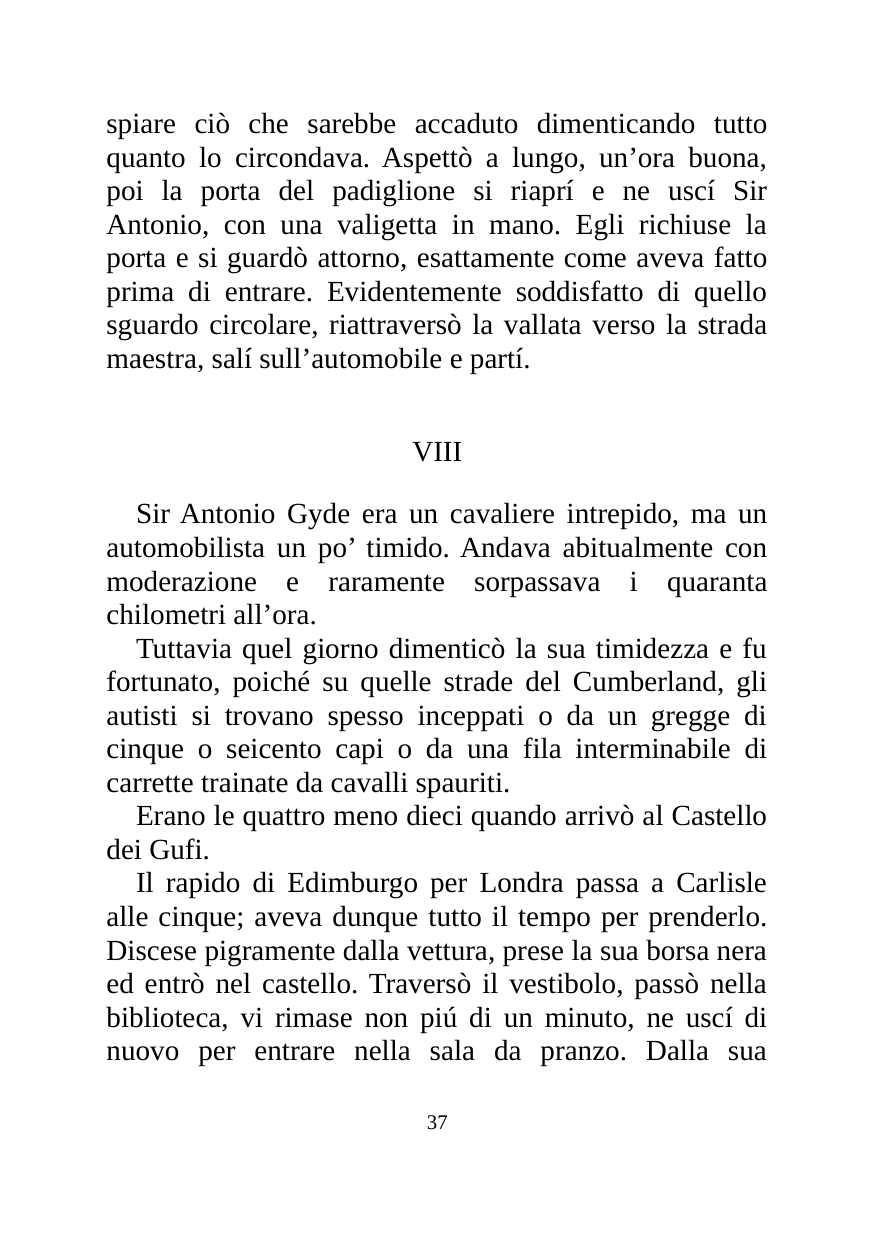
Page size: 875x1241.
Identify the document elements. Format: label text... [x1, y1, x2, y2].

text spiare ciò che sarebbe accaduto dimenticando tutto quanto lo circondava. Aspettò a lungo, un’ora buona, poi la porta del padiglione si riaprí e ne uscí Sir Antonio, con una valigetta in mano. Egli richiuse la porta e si guardò attorno, esattamente come aveva fatto prima di entrare. Evidentemente soddisfatto di quello sguardo circolare, riattraversò la vallata verso la strada maestra, salí sull’automobile e partí. [106, 106, 768, 374]
subtitle VIII [106, 434, 768, 467]
text Erano le quattro meno dieci quando arrivò al Castello dei Gufi. [106, 798, 768, 866]
text Il rapido di Edimburgo per Londra passa a Carlisle alle cinque; aveva dunque tutto il tempo per prenderlo. Discese pigramente dalla vettura, prese la sua borsa nera ed entrò nel castello. Traversò il vestibolo, passò nella biblioteca, vi rimase non piú di un minuto, ne uscí di nuovo per entrare nella sala da pranzo. Dalla sua [106, 866, 768, 1067]
text Tuttavia quel giorno dimenticò la sua timidezza e fu fortunato, poiché su quelle strade del Cumberland, gli autisti si trovano spesso inceppati o da un gregge di cinque o seicento capi o da una fila interminabile di carrette trainate da cavalli spauriti. [106, 631, 768, 798]
text Sir Antonio Gyde era un cavaliere intrepido, ma un automobilista un po’ timido. Andava abitualmente con moderazione e raramente sorpassava i quaranta chilometri all’ora. [106, 497, 768, 631]
